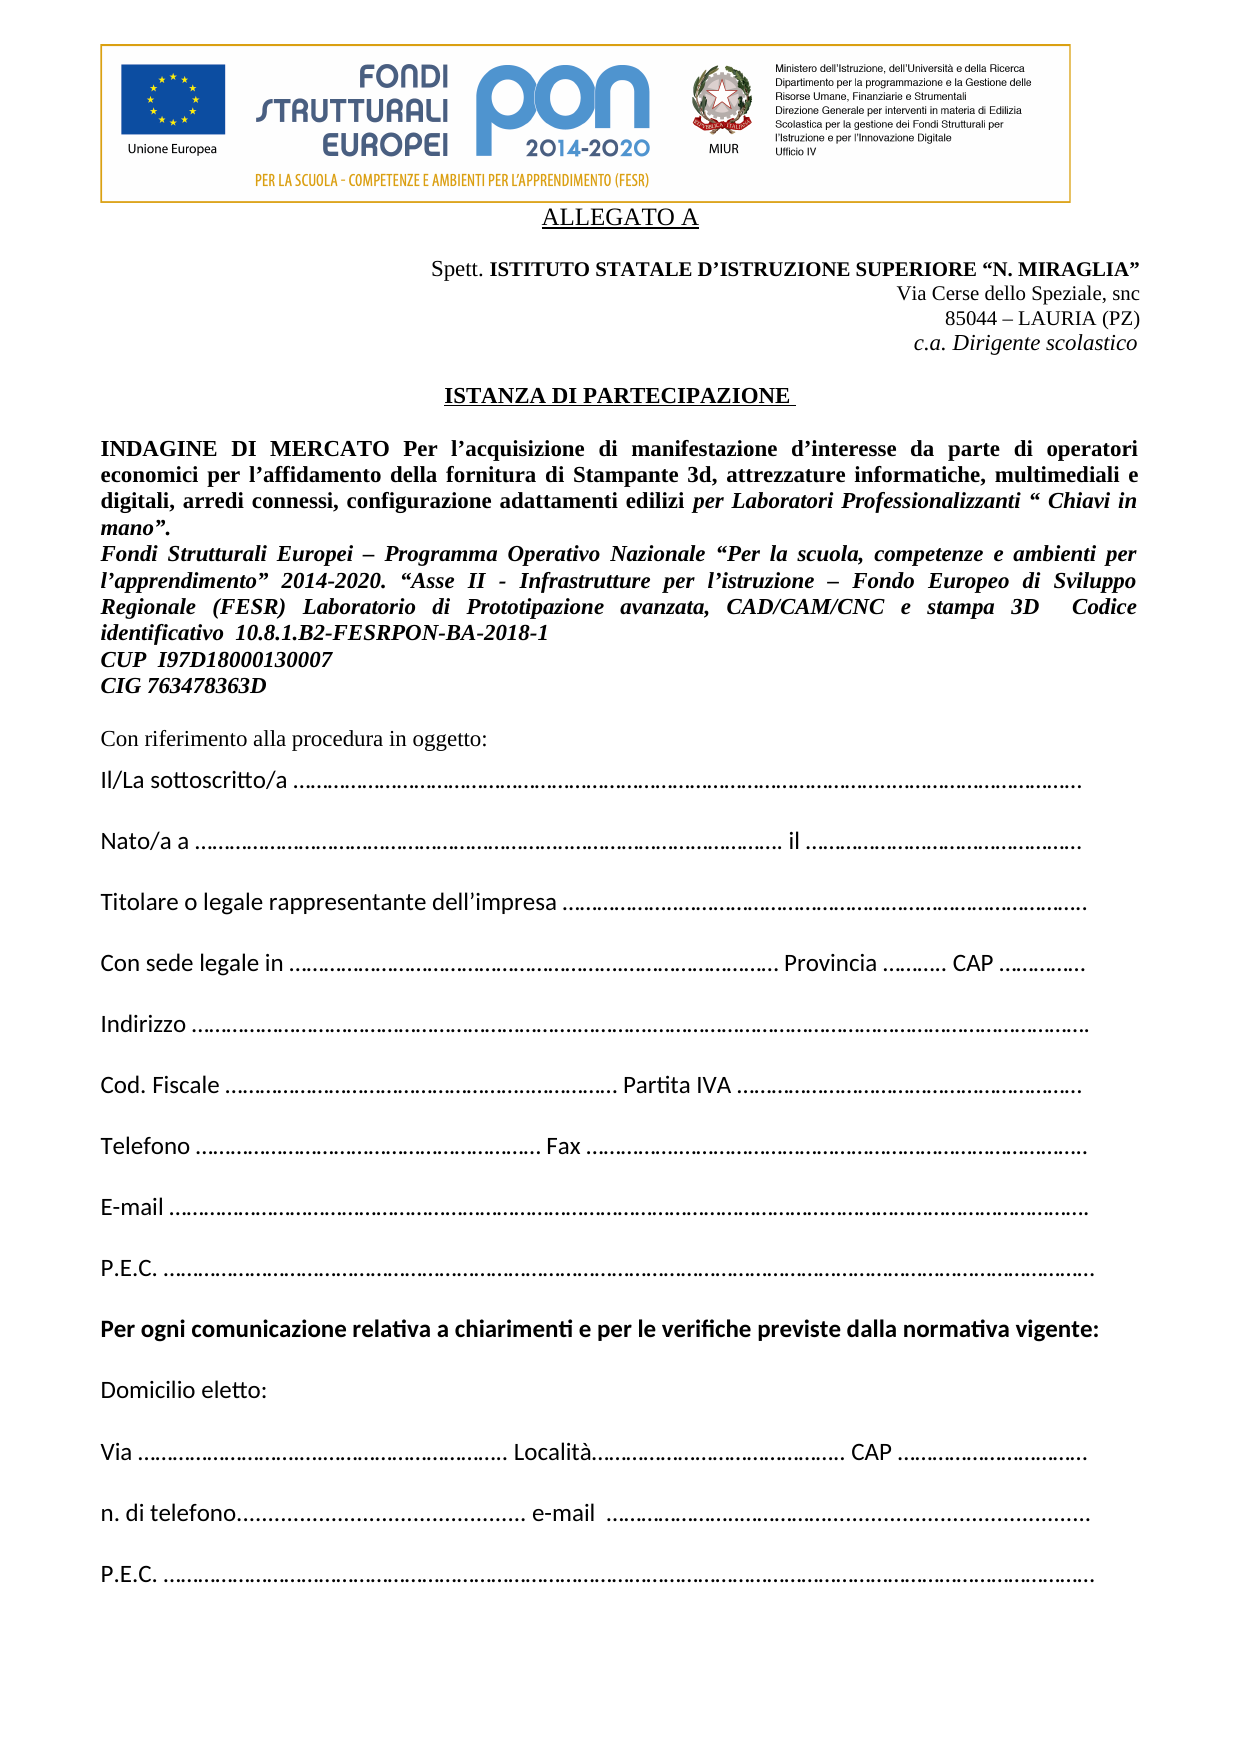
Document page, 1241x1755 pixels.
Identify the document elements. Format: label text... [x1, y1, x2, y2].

text Nato/a a ………………………………………………………..………………………………. il ………………………………………… [100, 825, 1140, 856]
text Con riferimento alla procedura in oggetto: [100, 725, 1140, 751]
text Fondi Strutturali Europei – Programma Operativo Nazionale “Per la scuola, competenze e ambienti per l’apprendimento” 2014-2020. “Asse II - Infrastrutture per l’istruzione – Fondo Europeo di Sviluppo Regionale (FESR) Laboratorio di Prototipazione avanzata, CAD/CAM/CNC e stampa 3D Codice identificativo 10.8.1.B2-FESRPON-BA-2018-1 [100, 540, 1140, 646]
text CIG 763478363D [100, 672, 1140, 698]
text Via Cerse dello Speziale, snc [100, 281, 1140, 305]
text c.a. Dirigente scolastico [100, 329, 1140, 356]
text Il/La sottoscritto/a …………………………………………………………………………………………..…………………………… [100, 764, 1140, 795]
text E-mail ……………………………………………………………………………………………………………………………………………. [100, 1192, 1140, 1222]
text Con sede legale in ………………………………………………….……………………… Provincia ……….. CAP …………… [100, 947, 1140, 978]
text P.E.C. ……………………………………………………………………………………………………………………………………………… [100, 1558, 1140, 1588]
text ISTANZA DI PARTECIPAZIONE [100, 382, 1140, 408]
text P.E.C. ……………………………………………………………………………………………………………………………………………… [100, 1253, 1140, 1283]
text Titolare o legale rappresentante dell’impresa ………………..…………………………………………………………….. [100, 886, 1140, 917]
text INDAGINE DI MERCATO Per l’acquisizione di manifestazione d’interesse da parte di operatori economici per l’affidamento della fornitura di Stampante 3d, attrezzature informatiche, multimediali e digitali, arredi connessi, configurazione adattamenti edilizi per Laboratori Professionalizzanti “ Chiavi in mano”. [100, 435, 1140, 540]
text Via ……………………….….………………………….. Località…………………………………….. CAP …………………………… [100, 1436, 1140, 1466]
text Per ogni comunicazione relativa a chiarimenti e per le verifiche previste dalla normativa vigente: [100, 1314, 1140, 1344]
text n. di telefono.............................................. e-mail …………………..…………….......................................... [100, 1497, 1140, 1527]
text Telefono …………………………………………………… Fax …………….…………………………………………………………….. [100, 1131, 1140, 1161]
text Indirizzo ………………………………………………………….………….…………………………………………………………………. [100, 1008, 1140, 1039]
text Domicilio eletto: [100, 1375, 1140, 1405]
text Spett. ISTITUTO STATALE D’ISTRUZIONE SUPERIORE “N. MIRAGLIA” [100, 255, 1140, 281]
text CUP I97D18000130007 [100, 646, 1140, 672]
text Cod. Fiscale ……………………………………………..…………… Partita IVA …………………………………………………… [100, 1069, 1140, 1100]
text 85044 – LAURIA (PZ) [100, 305, 1140, 329]
text ALLEGATO A [100, 202, 1140, 231]
